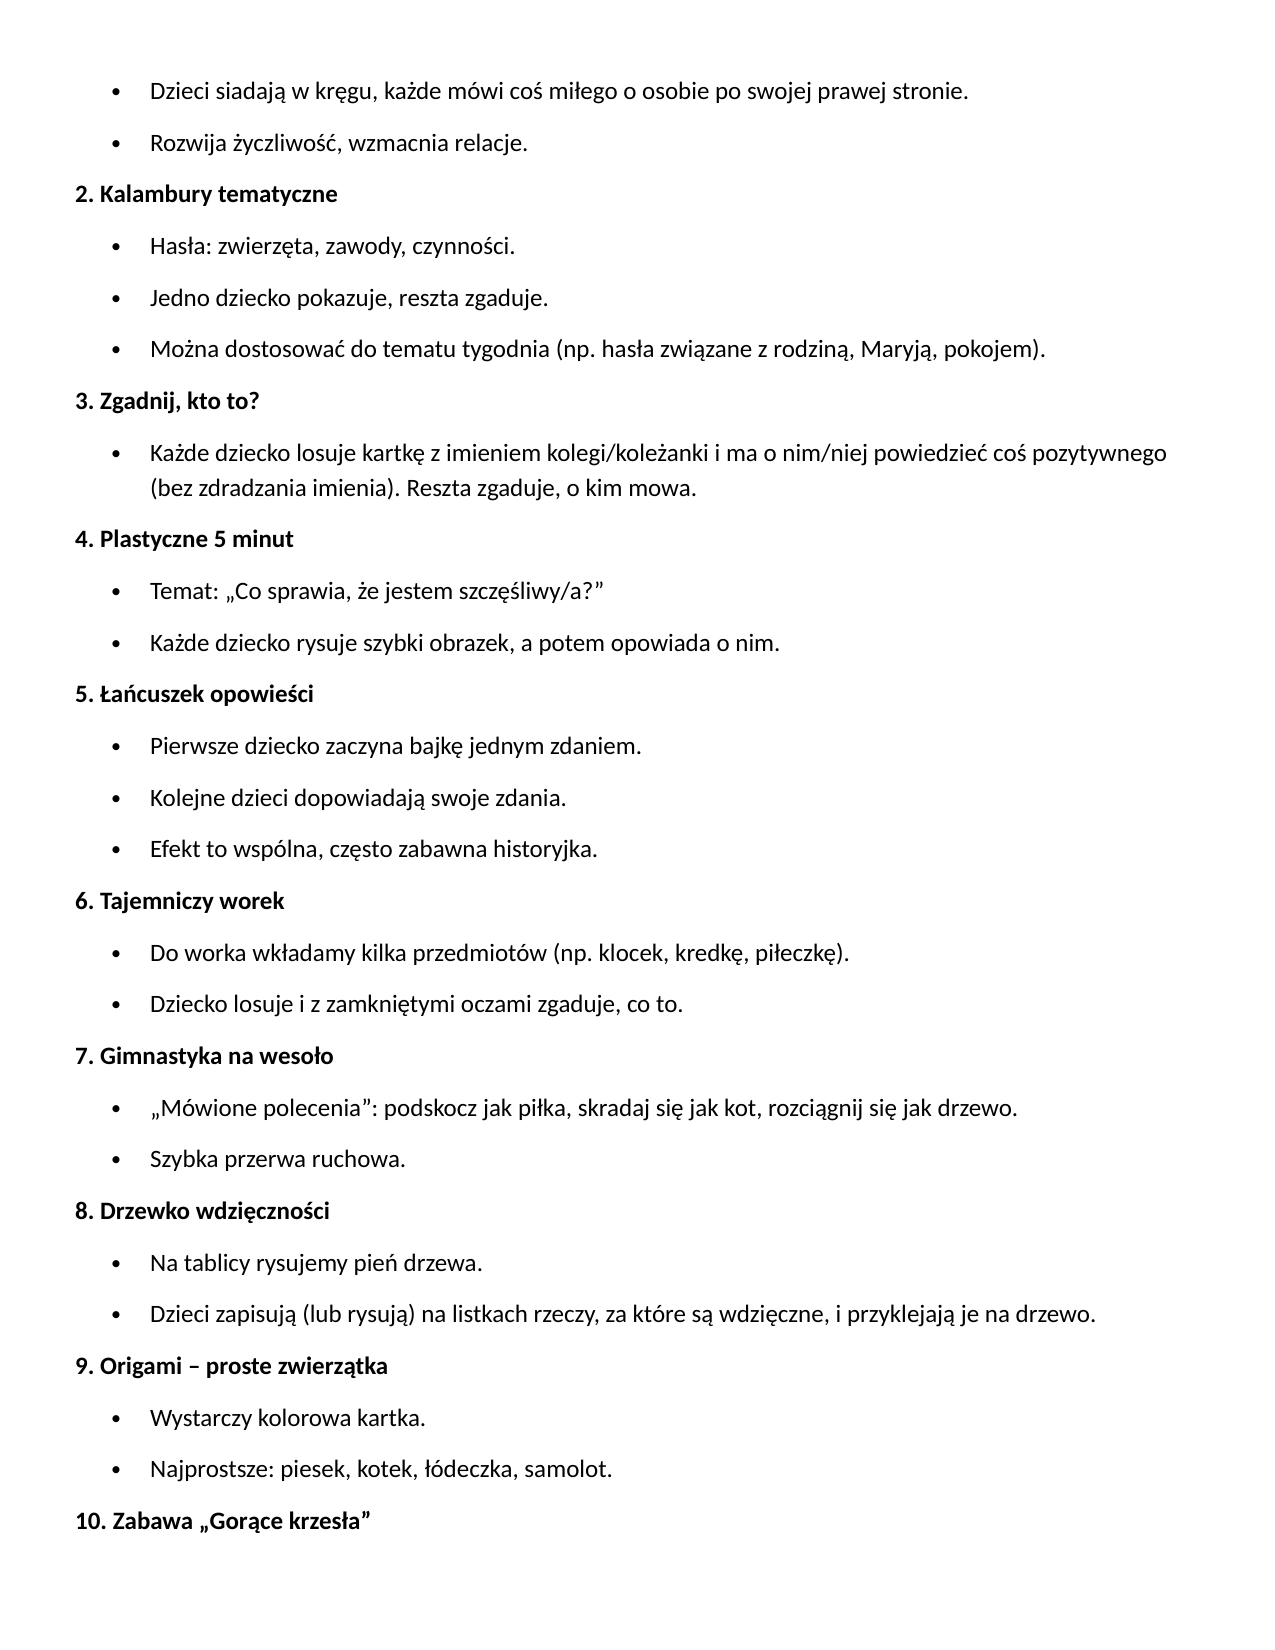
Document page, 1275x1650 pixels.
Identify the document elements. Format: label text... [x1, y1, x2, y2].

text 3. Zgadnij, kto to? [75, 385, 1200, 416]
list Na tablicy rysujemy pień drzewa. [112, 1247, 1200, 1277]
list Szybka przerwa ruchowa. [112, 1143, 1200, 1174]
list Rozwija życzliwość, wzmacnia relacje. [112, 127, 1200, 157]
text 6. Tajemniczy worek [75, 885, 1200, 916]
list Dziecko losuje i z zamkniętymi oczami zgaduje, co to. [112, 988, 1200, 1019]
list Najprostsze: piesek, kotek, łódeczka, samolot. [112, 1453, 1200, 1484]
list Efekt to wspólna, często zabawna historyjka. [112, 833, 1200, 864]
list Hasła: zwierzęta, zawody, czynności. [112, 230, 1200, 261]
list Każde dziecko rysuje szybki obrazek, a potem opowiada o nim. [112, 627, 1200, 657]
text 7. Gimnastyka na wesoło [75, 1040, 1200, 1071]
list Temat: „Co sprawia, że jestem szczęśliwy/a?” [112, 575, 1200, 606]
list Pierwsze dziecko zaczyna bajkę jednym zdaniem. [112, 730, 1200, 761]
text 10. Zabawa „Gorące krzesła” [75, 1505, 1200, 1536]
list Jedno dziecko pokazuje, reszta zgaduje. [112, 282, 1200, 312]
list Kolejne dzieci dopowiadają swoje zdania. [112, 782, 1200, 812]
list Każde dziecko losuje kartkę z imieniem kolegi/koleżanki i ma o nim/niej powiedzieć coś pozytywnego (bez zdradzania imienia). Reszta zgaduje, o kim mowa. [112, 437, 1200, 502]
text 8. Drzewko wdzięczności [75, 1195, 1200, 1226]
list Można dostosować do tematu tygodnia (np. hasła związane z rodziną, Maryją, pokojem). [112, 333, 1200, 364]
list Wystarczy kolorowa kartka. [112, 1402, 1200, 1432]
list „Mówione polecenia”: podskocz jak piłka, skradaj się jak kot, rozciągnij się jak drzewo. [112, 1092, 1200, 1122]
list Do worka wkładamy kilka przedmiotów (np. klocek, kredkę, piłeczkę). [112, 937, 1200, 967]
text 4. Plastyczne 5 minut [75, 523, 1200, 554]
text 2. Kalambury tematyczne [75, 178, 1200, 209]
list Dzieci zapisują (lub rysują) na listkach rzeczy, za które są wdzięczne, i przyklejają je na drzewo. [112, 1298, 1200, 1329]
text 5. Łańcuszek opowieści [75, 678, 1200, 709]
list Dzieci siadają w kręgu, każde mówi coś miłego o osobie po swojej prawej stronie. [112, 75, 1200, 106]
text 9. Origami – proste zwierzątka [75, 1350, 1200, 1381]
